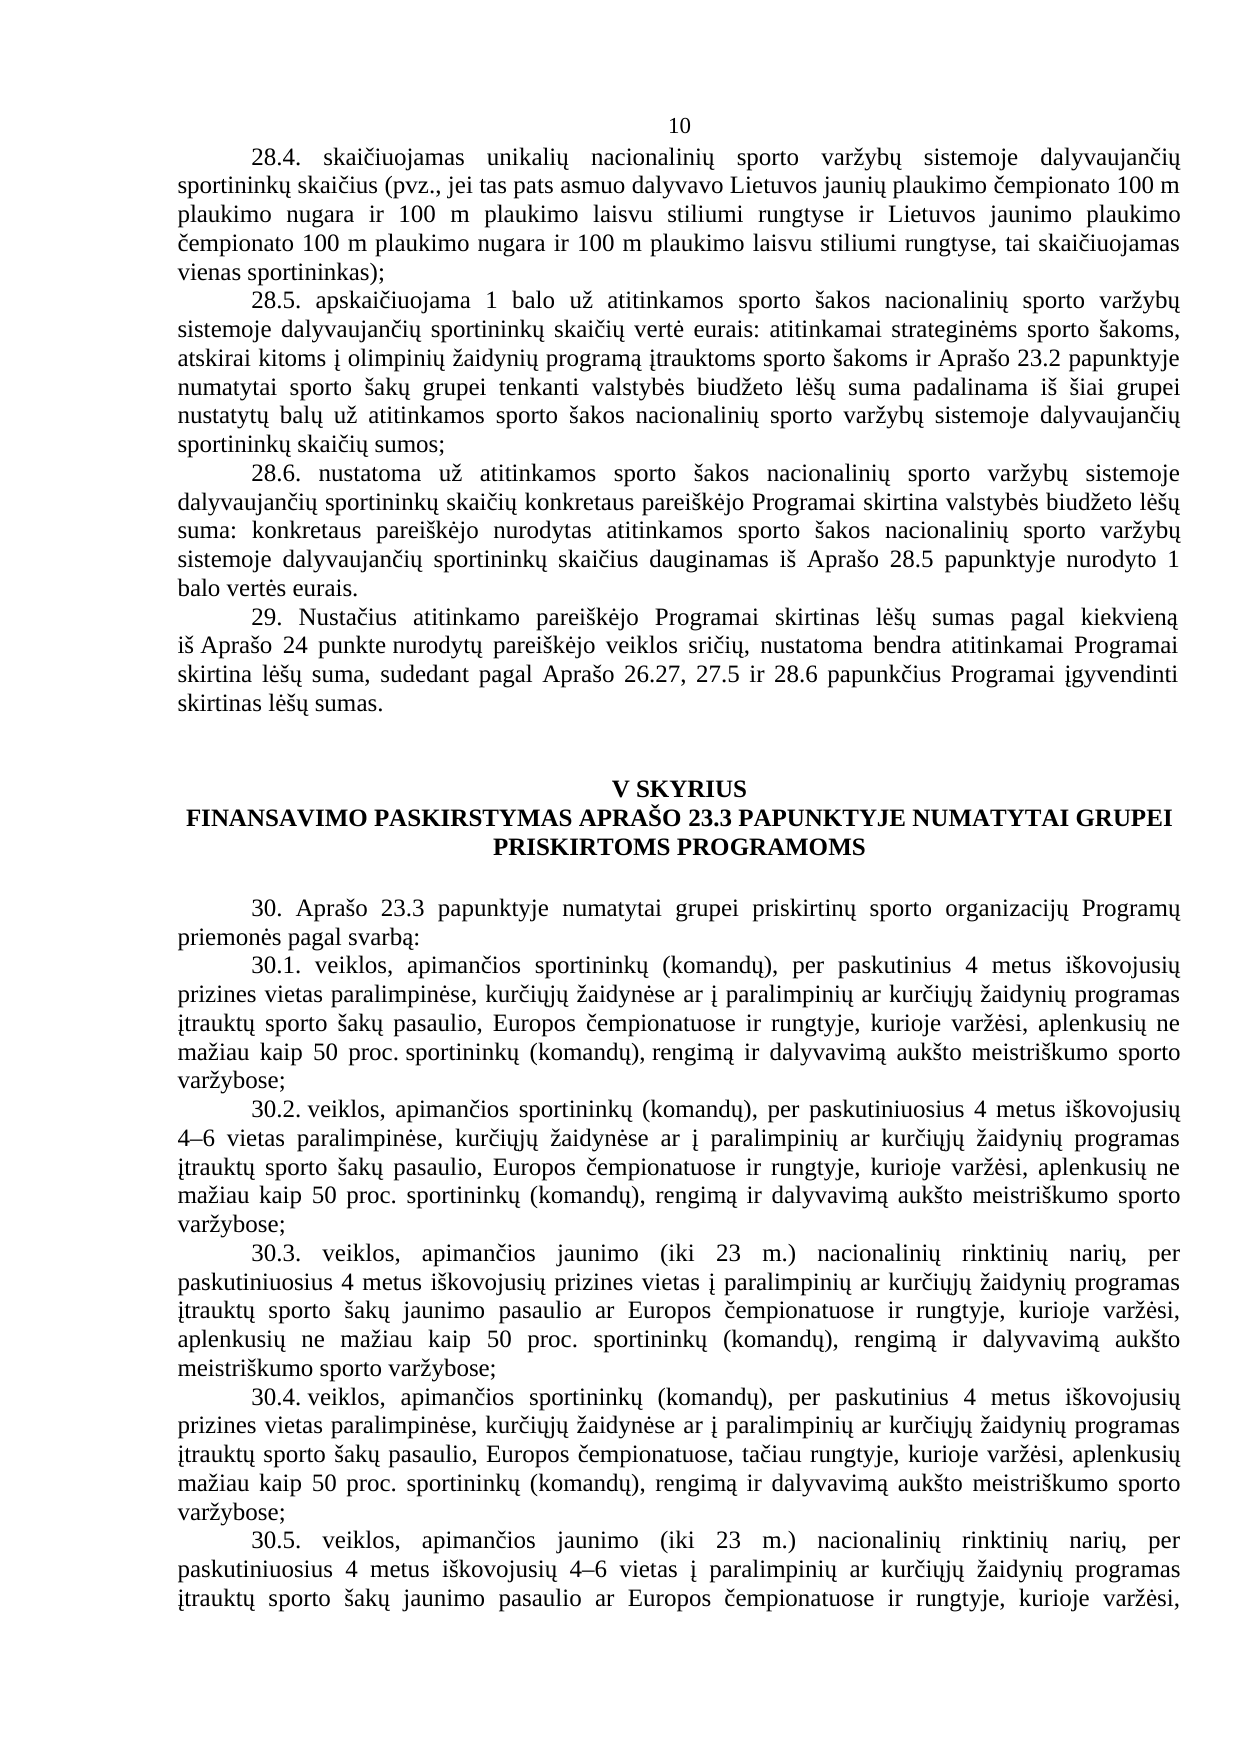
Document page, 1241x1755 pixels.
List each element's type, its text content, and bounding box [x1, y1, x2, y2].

text 30.2. veiklos, apimančios sportininkų (komandų), per paskutiniuosius 4 metus iškovojusių 4–6 vietas paralimpinėse, kurčiųjų žaidynėse ar į paralimpinių ar kurčiųjų žaidynių programas įtrauktų sporto šakų pasaulio, Europos čempionatuose ir rungtyje, kurioje varžėsi, aplenkusių ne mažiau kaip 50 proc. sportininkų (komandų), rengimą ir dalyvavimą aukšto meistriškumo sporto varžybose; [177, 1094, 1181, 1238]
text 30.1. veiklos, apimančios sportininkų (komandų), per paskutinius 4 metus iškovojusių prizines vietas paralimpinėse, kurčiųjų žaidynėse ar į paralimpinių ar kurčiųjų žaidynių programas įtrauktų sporto šakų pasaulio, Europos čempionatuose ir rungtyje, kurioje varžėsi, aplenkusių ne mažiau kaip 50 proc. sportininkų (komandų), rengimą ir dalyvavimą aukšto meistriškumo sporto varžybose; [177, 950, 1181, 1094]
text V SKYRIUS [177, 774, 1181, 803]
text 30.5. veiklos, apimančios jaunimo (iki 23 m.) nacionalinių rinktinių narių, per paskutiniuosius 4 metus iškovojusių 4–6 vietas į paralimpinių ar kurčiųjų žaidynių programas įtrauktų sporto šakų jaunimo pasaulio ar Europos čempionatuose ir rungtyje, kurioje varžėsi, [177, 1525, 1181, 1612]
text 28.6. nustatoma už atitinkamos sporto šakos nacionalinių sporto varžybų sistemoje dalyvaujančių sportininkų skaičių konkretaus pareiškėjo Programai skirtina valstybės biudžeto lėšų suma: konkretaus pareiškėjo nurodytas atitinkamos sporto šakos nacionalinių sporto varžybų sistemoje dalyvaujančių sportininkų skaičius dauginamas iš Aprašo 28.5 papunktyje nurodyto 1 balo vertės eurais. [177, 458, 1181, 602]
text 28.5. apskaičiuojama 1 balo už atitinkamos sporto šakos nacionalinių sporto varžybų sistemoje dalyvaujančių sportininkų skaičių vertė eurais: atitinkamai strateginėms sporto šakoms, atskirai kitoms į olimpinių žaidynių programą įtrauktoms sporto šakoms ir Aprašo 23.2 papunktyje numatytai sporto šakų grupei tenkanti valstybės biudžeto lėšų suma padalinama iš šiai grupei nustatytų balų už atitinkamos sporto šakos nacionalinių sporto varžybų sistemoje dalyvaujančių sportininkų skaičių sumos; [177, 285, 1181, 458]
text 30.3. veiklos, apimančios jaunimo (iki 23 m.) nacionalinių rinktinių narių, per paskutiniuosius 4 metus iškovojusių prizines vietas į paralimpinių ar kurčiųjų žaidynių programas įtrauktų sporto šakų jaunimo pasaulio ar Europos čempionatuose ir rungtyje, kurioje varžėsi, aplenkusių ne mažiau kaip 50 proc. sportininkų (komandų), rengimą ir dalyvavimą aukšto meistriškumo sporto varžybose; [177, 1238, 1181, 1382]
text 30. Aprašo 23.3 papunktyje numatytai grupei priskirtinų sporto organizacijų Programų priemonės pagal svarbą: [177, 893, 1181, 950]
text 28.4. skaičiuojamas unikalių nacionalinių sporto varžybų sistemoje dalyvaujančių sportininkų skaičius (pvz., jei tas pats asmuo dalyvavo Lietuvos jaunių plaukimo čempionato 100 m plaukimo nugara ir 100 m plaukimo laisvu stiliumi rungtyse ir Lietuvos jaunimo plaukimo čempionato 100 m plaukimo nugara ir 100 m plaukimo laisvu stiliumi rungtyse, tai skaičiuojamas vienas sportininkas); [177, 142, 1181, 285]
text FINANSAVIMO PASKIRSTYMAS APRAŠO 23.3 PAPUNKTYJE NUMATYTAI GRUPEI PRISKIRTOMS PROGRAMOMS [177, 803, 1181, 860]
text 30.4. veiklos, apimančios sportininkų (komandų), per paskutinius 4 metus iškovojusių prizines vietas paralimpinėse, kurčiųjų žaidynėse ar į paralimpinių ar kurčiųjų žaidynių programas įtrauktų sporto šakų pasaulio, Europos čempionatuose, tačiau rungtyje, kurioje varžėsi, aplenkusių mažiau kaip 50 proc. sportininkų (komandų), rengimą ir dalyvavimą aukšto meistriškumo sporto varžybose; [177, 1382, 1181, 1525]
text 29. Nustačius atitinkamo pareiškėjo Programai skirtinas lėšų sumas pagal kiekvieną iš Aprašo 24 punkte nurodytų pareiškėjo veiklos sričių, nustatoma bendra atitinkamai Programai skirtina lėšų suma, sudedant pagal Aprašo 26.27, 27.5 ir 28.6 papunkčius Programai įgyvendinti skirtinas lėšų sumas. [177, 602, 1179, 717]
